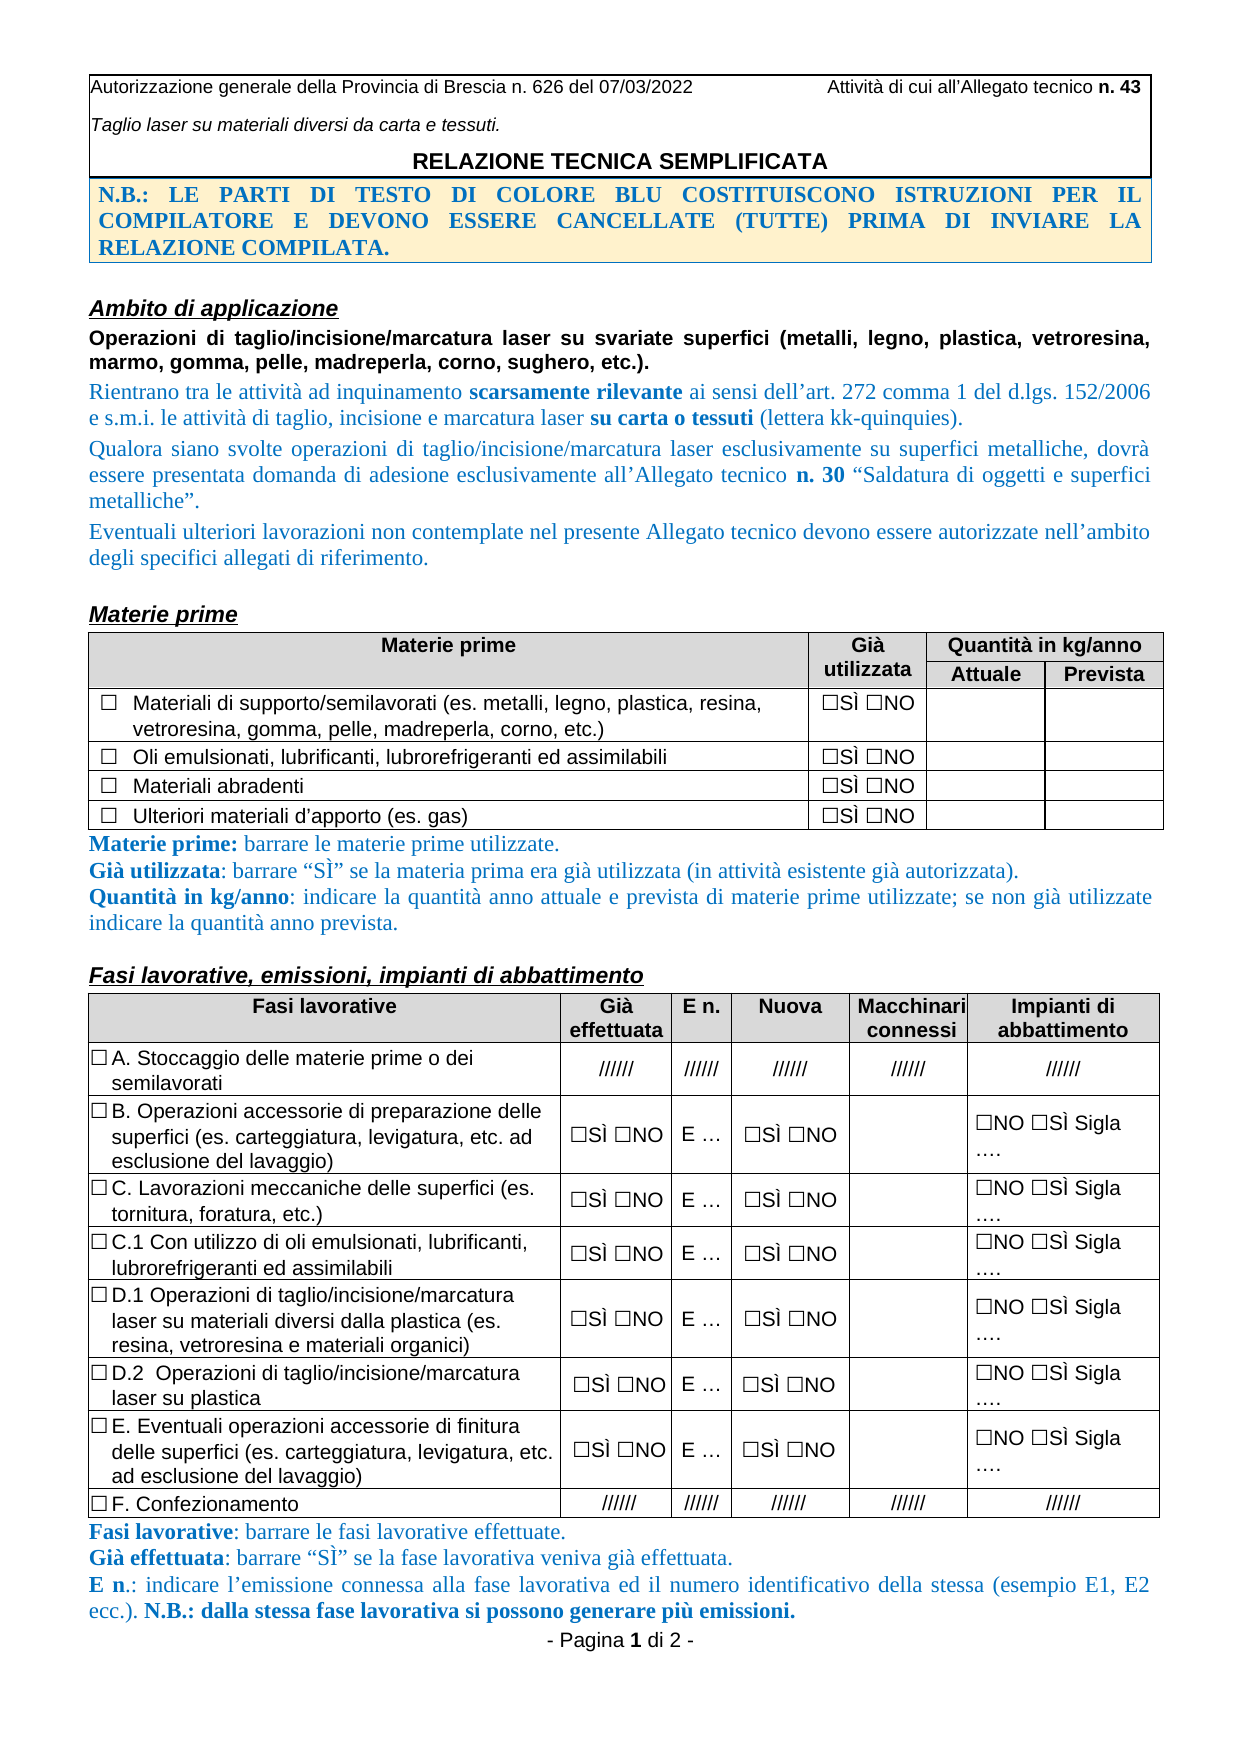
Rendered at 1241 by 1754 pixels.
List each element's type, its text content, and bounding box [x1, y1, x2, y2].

table_header Quantità in kg/anno [927, 633, 1163, 661]
subtitle Ambito di applicazione [89, 295, 1152, 322]
table_cell ☐SÌ ☐NO [561, 1411, 671, 1488]
table_cell ☐SÌ ☐NO [732, 1411, 849, 1488]
text Già effettuata: barrare “SÌ” se la fase lavorativa veniva già effettuata. [89, 1544, 1152, 1571]
table_cell ☐SÌ ☐NO [561, 1096, 671, 1172]
text E n.: indicare l’emissione connessa alla fase lavorativa ed il numero identificativo della stessa (esempio E1, E2 ecc.). N.B.: dalla stessa fase lavorativa si possono generare più emissioni. [89, 1571, 1152, 1623]
table_header E n. [672, 994, 731, 1042]
table_cell ☐SÌ ☐NO [809, 801, 926, 829]
table_cell ☐NO ☐SÌ Sigla …. [968, 1174, 1159, 1226]
table_cell E … [672, 1174, 731, 1226]
table_header Già effettuata [561, 994, 671, 1042]
table_cell ////// [561, 1043, 671, 1095]
table_cell ☐ Oli emulsionati, lubrificanti, lubrorefrigeranti ed assimilabili [89, 742, 808, 770]
table_cell ////// [672, 1489, 731, 1517]
table_cell ☐SÌ ☐NO [732, 1358, 849, 1410]
table_cell ☐ Materiali di supporto/semilavorati (es. metalli, legno, plastica, resina, vetroresina, gomma, pelle, madreperla, corno, etc.) [89, 689, 808, 741]
table_cell ////// [850, 1489, 967, 1517]
table_header Nuova [732, 994, 849, 1042]
table_cell ☐SÌ ☐NO [732, 1227, 849, 1279]
table_cell ☐SÌ ☐NO [732, 1096, 849, 1172]
table_cell ////// [732, 1489, 849, 1517]
table_header Fasi lavorative [89, 994, 560, 1042]
table_header Già utilizzata [809, 633, 926, 687]
table_cell ////// [850, 1043, 967, 1095]
table_cell Attuale [927, 662, 1044, 687]
text Qualora siano svolte operazioni di taglio/incisione/marcatura laser esclusivamente su superfici metalliche, dovrà essere presentata domanda di adesione esclusivamente all’Allegato tecnico n. 30 “Saldatura di oggetti e superfici metalliche”. [89, 435, 1152, 514]
table_cell ////// [968, 1489, 1159, 1517]
text Fasi lavorative: barrare le fasi lavorative effettuate. [89, 1518, 1152, 1544]
table_cell ☐NO ☐SÌ Sigla …. [968, 1411, 1159, 1488]
table_cell ☐SÌ ☐NO [809, 742, 926, 770]
table_cell [927, 742, 1044, 770]
table_cell ☐SÌ ☐NO [561, 1358, 671, 1410]
table_cell ☐NO ☐SÌ Sigla …. [968, 1096, 1159, 1172]
table_cell Prevista [1046, 662, 1163, 687]
table_cell ☐SÌ ☐NO [561, 1174, 671, 1226]
table_cell [850, 1280, 967, 1357]
table_cell ☐NO ☐SÌ Sigla …. [968, 1280, 1159, 1357]
table_cell [850, 1411, 967, 1488]
table_header Macchinari connessi [850, 994, 967, 1042]
table_cell [927, 771, 1044, 800]
table_cell E … [672, 1096, 731, 1172]
table_cell [850, 1358, 967, 1410]
table_header Impianti di abbattimento [968, 994, 1159, 1042]
table_cell ☐SÌ ☐NO [809, 771, 926, 800]
table_cell ////// [672, 1043, 731, 1095]
table_cell ☐ C.1 Con utilizzo di oli emulsionati, lubrificanti, lubrorefrigeranti ed assimilabili [89, 1227, 560, 1279]
text Materie prime: barrare le materie prime utilizzate. [89, 830, 1152, 857]
table_cell E … [672, 1227, 731, 1279]
table_cell ////// [968, 1043, 1159, 1095]
table_cell [850, 1227, 967, 1279]
table_cell ☐NO ☐SÌ Sigla …. [968, 1227, 1159, 1279]
text Quantità in kg/anno: indicare la quantità anno attuale e prevista di materie prime utilizzate; se non già utilizzate indicare la quantità anno prevista. [89, 883, 1154, 936]
text Operazioni di taglio/incisione/marcatura laser su svariate superfici (metalli, legno, plastica, vetroresina, marmo, gomma, pelle, madreperla, corno, sughero, etc.). [89, 326, 1152, 374]
text Già utilizzata: barrare “SÌ” se la materia prima era già utilizzata (in attività esistente già autorizzata). [89, 857, 1152, 883]
table_cell [927, 801, 1044, 829]
table_cell ☐ A. Stoccaggio delle materie prime o dei semilavorati [89, 1043, 560, 1095]
table_cell E … [672, 1280, 731, 1357]
table_header Materie prime [89, 633, 808, 687]
table_cell [1046, 742, 1163, 770]
table_cell ☐ C. Lavorazioni meccaniche delle superfici (es. tornitura, foratura, etc.) [89, 1174, 560, 1226]
table_cell ☐ D.2 Operazioni di taglio/incisione/marcatura laser su plastica [89, 1358, 560, 1410]
table_cell ////// [561, 1489, 671, 1517]
table_cell ☐ Ulteriori materiali d’apporto (es. gas) [89, 801, 808, 829]
table_cell [1046, 689, 1163, 741]
table_cell E … [672, 1358, 731, 1410]
table_cell [1046, 771, 1163, 800]
table_cell ☐ F. Confezionamento [89, 1489, 560, 1517]
table_cell ☐ Materiali abradenti [89, 771, 808, 800]
subtitle N.B.: LE PARTI DI TESTO DI COLORE BLU COSTITUISCONO ISTRUZIONI PER IL COMPILATORE E DEVONO ESSERE CANCELLATE (TUTTE) PRIMA DI INVIARE LA RELAZIONE COMPILATA. [90, 179, 1151, 262]
text Eventuali ulteriori lavorazioni non contemplate nel presente Allegato tecnico devono essere autorizzate nell’ambito degli specifici allegati di riferimento. [89, 518, 1152, 571]
text Rientrano tra le attività ad inquinamento scarsamente rilevante ai sensi dell’art. 272 comma 1 del d.lgs. 152/2006 e s.m.i. le attività di taglio, incisione e marcatura laser su carta o tessuti (lettera kk-quinquies). [89, 378, 1152, 431]
subtitle Fasi lavorative, emissioni, impianti di abbattimento [89, 962, 1152, 988]
table_cell ☐ D.1 Operazioni di taglio/incisione/marcatura laser su materiali diversi dalla plastica (es. resina, vetroresina e materiali organici) [89, 1280, 560, 1357]
table_cell ☐SÌ ☐NO [561, 1280, 671, 1357]
table_cell ☐SÌ ☐NO [732, 1280, 849, 1357]
table_cell [1046, 801, 1163, 829]
table_cell ☐SÌ ☐NO [561, 1227, 671, 1279]
table_cell E … [672, 1411, 731, 1488]
table_cell [927, 689, 1044, 741]
table_cell ☐SÌ ☐NO [809, 689, 926, 741]
table_cell ☐ E. Eventuali operazioni accessorie di finitura delle superfici (es. carteggiatura, levigatura, etc. ad esclusione del lavaggio) [89, 1411, 560, 1488]
table_cell [850, 1174, 967, 1226]
table_cell ☐ B. Operazioni accessorie di preparazione delle superfici (es. carteggiatura, levigatura, etc. ad esclusione del lavaggio) [89, 1096, 560, 1172]
table_cell [850, 1096, 967, 1172]
table_cell ////// [732, 1043, 849, 1095]
subtitle Materie prime [89, 601, 1152, 628]
table_cell ☐NO ☐SÌ Sigla …. [968, 1358, 1159, 1410]
table_cell ☐SÌ ☐NO [732, 1174, 849, 1226]
